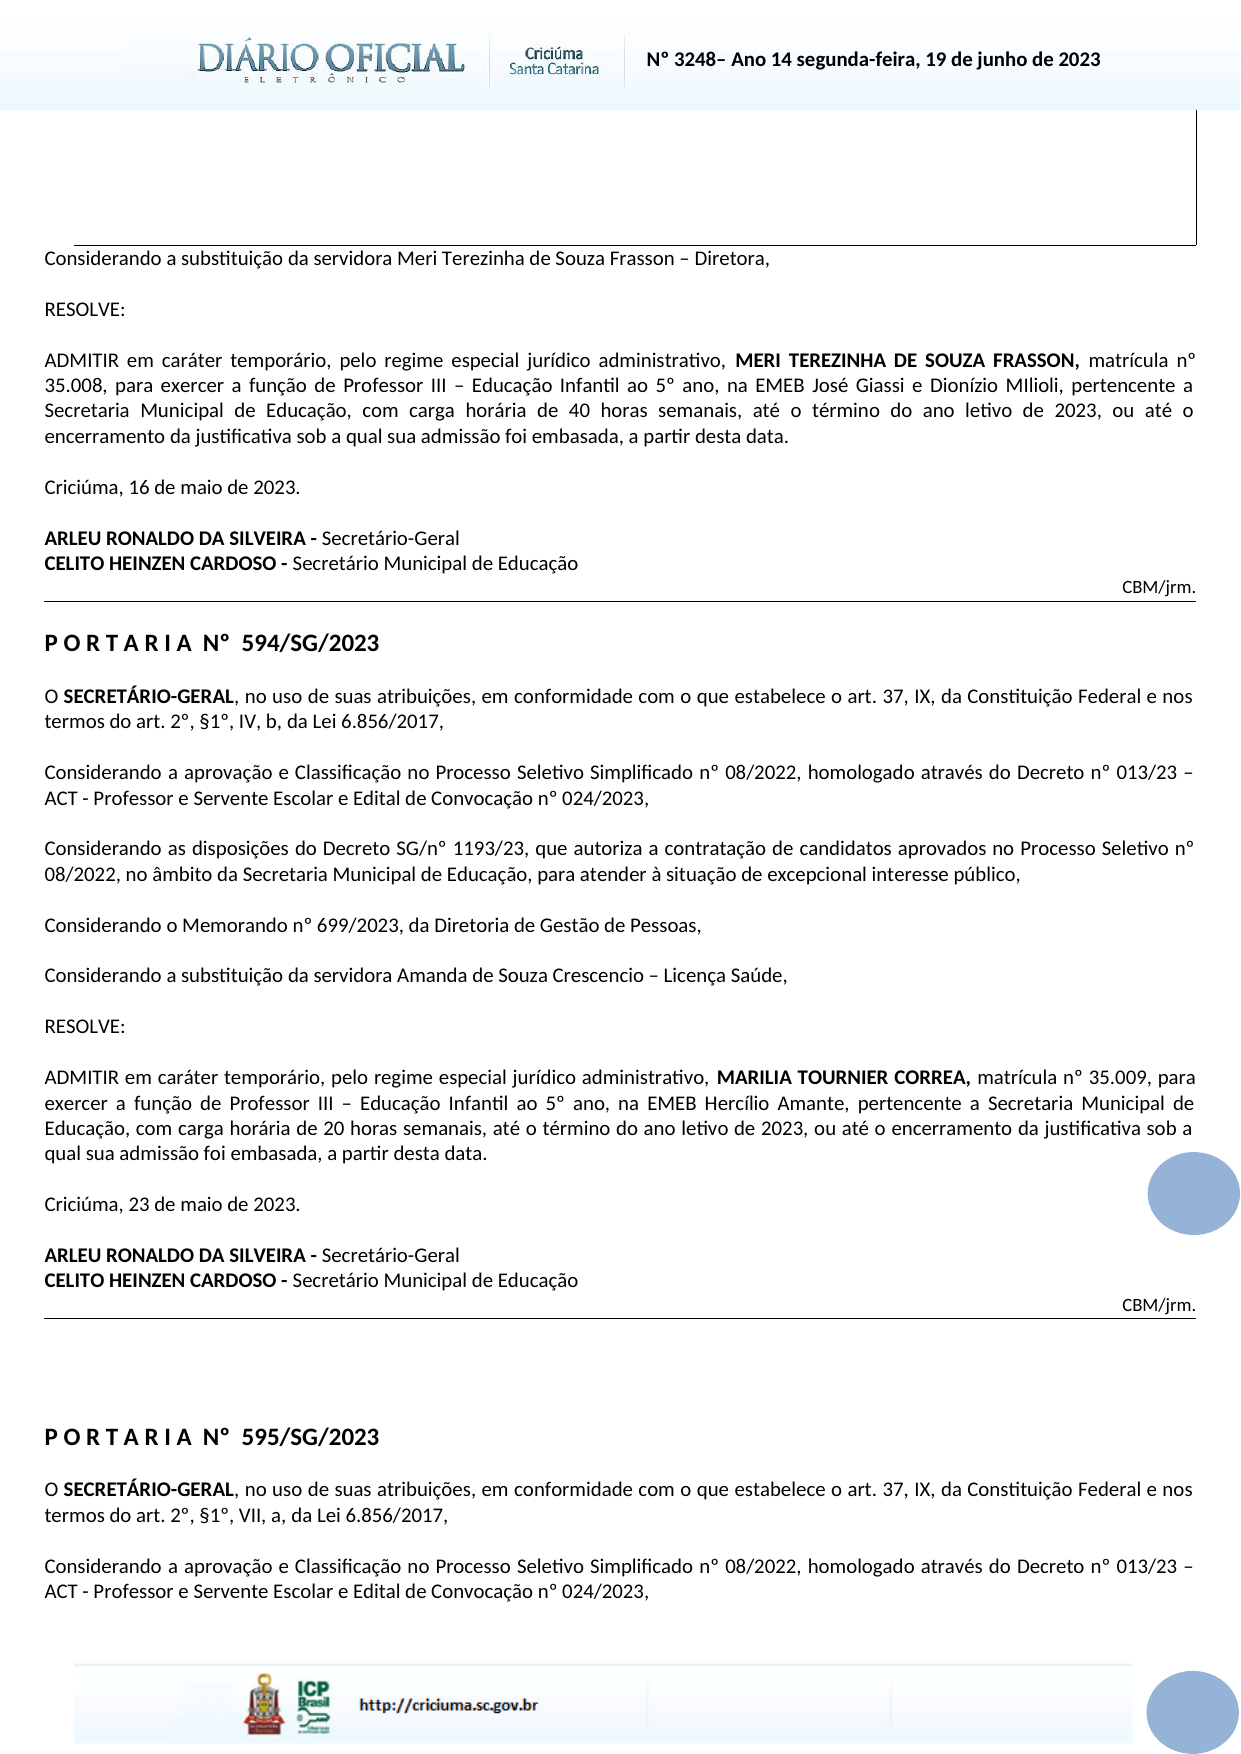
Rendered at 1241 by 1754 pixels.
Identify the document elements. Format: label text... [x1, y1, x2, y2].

text Considerando as disposições do Decreto SG/nº 1193/23, que autoriza a contratação de candidatos aprovados no Processo Seletivo nº 08/2022, no âmbito da Secretaria Municipal de Educação, para atender à situação de excepcional interesse público, [44, 836, 1196, 886]
text Considerando a substituição da servidora Amanda de Souza Crescencio – Licença Saúde, [44, 963, 1196, 988]
text ARLEU RONALDO DA SILVEIRA - Secretário-Geral [44, 525, 1196, 550]
text RESOLVE: [44, 296, 1196, 321]
text Considerando a substituição da servidora Meri Terezinha de Souza Frasson – Diretora, [44, 245, 1196, 271]
text Considerando a aprovação e Classificação no Processo Seletivo Simplificado nº 08/2022, homologado através do Decreto nº 013/23 – ACT - Professor e Servente Escolar e Edital de Convocação nº 024/2023, [44, 759, 1196, 810]
text ADMITIR em caráter temporário, pelo regime especial jurídico administrativo, MARILIA TOURNIER CORREA, matrícula nº 35.009, para exercer a função de Professor III – Educação Infantil ao 5º ano, na EMEB Hercílio Amante, pertencente a Secretaria Municipal de Educação, com carga horária de 20 horas semanais, até o término do ano letivo de 2023, ou até o encerramento da justificativa sob a qual sua admissão foi embasada, a partir desta data. [44, 1064, 1196, 1166]
text CELITO HEINZEN CARDOSO - Secretário Municipal de Educação [44, 1268, 1196, 1293]
text P O R T A R I A Nº 595/SG/2023 [44, 1421, 1196, 1451]
text CBM/jrm. [44, 1293, 1196, 1318]
text Criciúma, 16 de maio de 2023. [44, 474, 1196, 499]
text Considerando a aprovação e Classificação no Processo Seletivo Simplificado nº 08/2022, homologado através do Decreto nº 013/23 – ACT - Professor e Servente Escolar e Edital de Convocação nº 024/2023, [44, 1553, 1196, 1604]
text ARLEU RONALDO DA SILVEIRA - Secretário-Geral [44, 1242, 1196, 1268]
text Considerando o Memorando nº 699/2023, da Diretoria de Gestão de Pessoas, [44, 912, 1196, 937]
text CELITO HEINZEN CARDOSO - Secretário Municipal de Educação [44, 550, 1196, 576]
text CBM/jrm. [44, 576, 1196, 601]
text P O R T A R I A Nº 594/SG/2023 [44, 627, 1196, 658]
text RESOLVE: [44, 1013, 1196, 1039]
text ADMITIR em caráter temporário, pelo regime especial jurídico administrativo, MERI TEREZINHA DE SOUZA FRASSON, matrícula nº 35.008, para exercer a função de Professor III – Educação Infantil ao 5º ano, na EMEB José Giassi e Dionízio MIlioli, pertencente a Secretaria Municipal de Educação, com carga horária de 40 horas semanais, até o término do ano letivo de 2023, ou até o encerramento da justificativa sob a qual sua admissão foi embasada, a partir desta data. [44, 347, 1196, 448]
text O SECRETÁRIO-GERAL, no uso de suas atribuições, em conformidade com o que estabelece o art. 37, IX, da Constituição Federal e nos termos do art. 2º, §1º, VII, a, da Lei 6.856/2017, [44, 1477, 1196, 1527]
text Criciúma, 23 de maio de 2023. [44, 1191, 1155, 1217]
text O SECRETÁRIO-GERAL, no uso de suas atribuições, em conformidade com o que estabelece o art. 37, IX, da Constituição Federal e nos termos do art. 2º, §1º, IV, b, da Lei 6.856/2017, [44, 683, 1196, 734]
